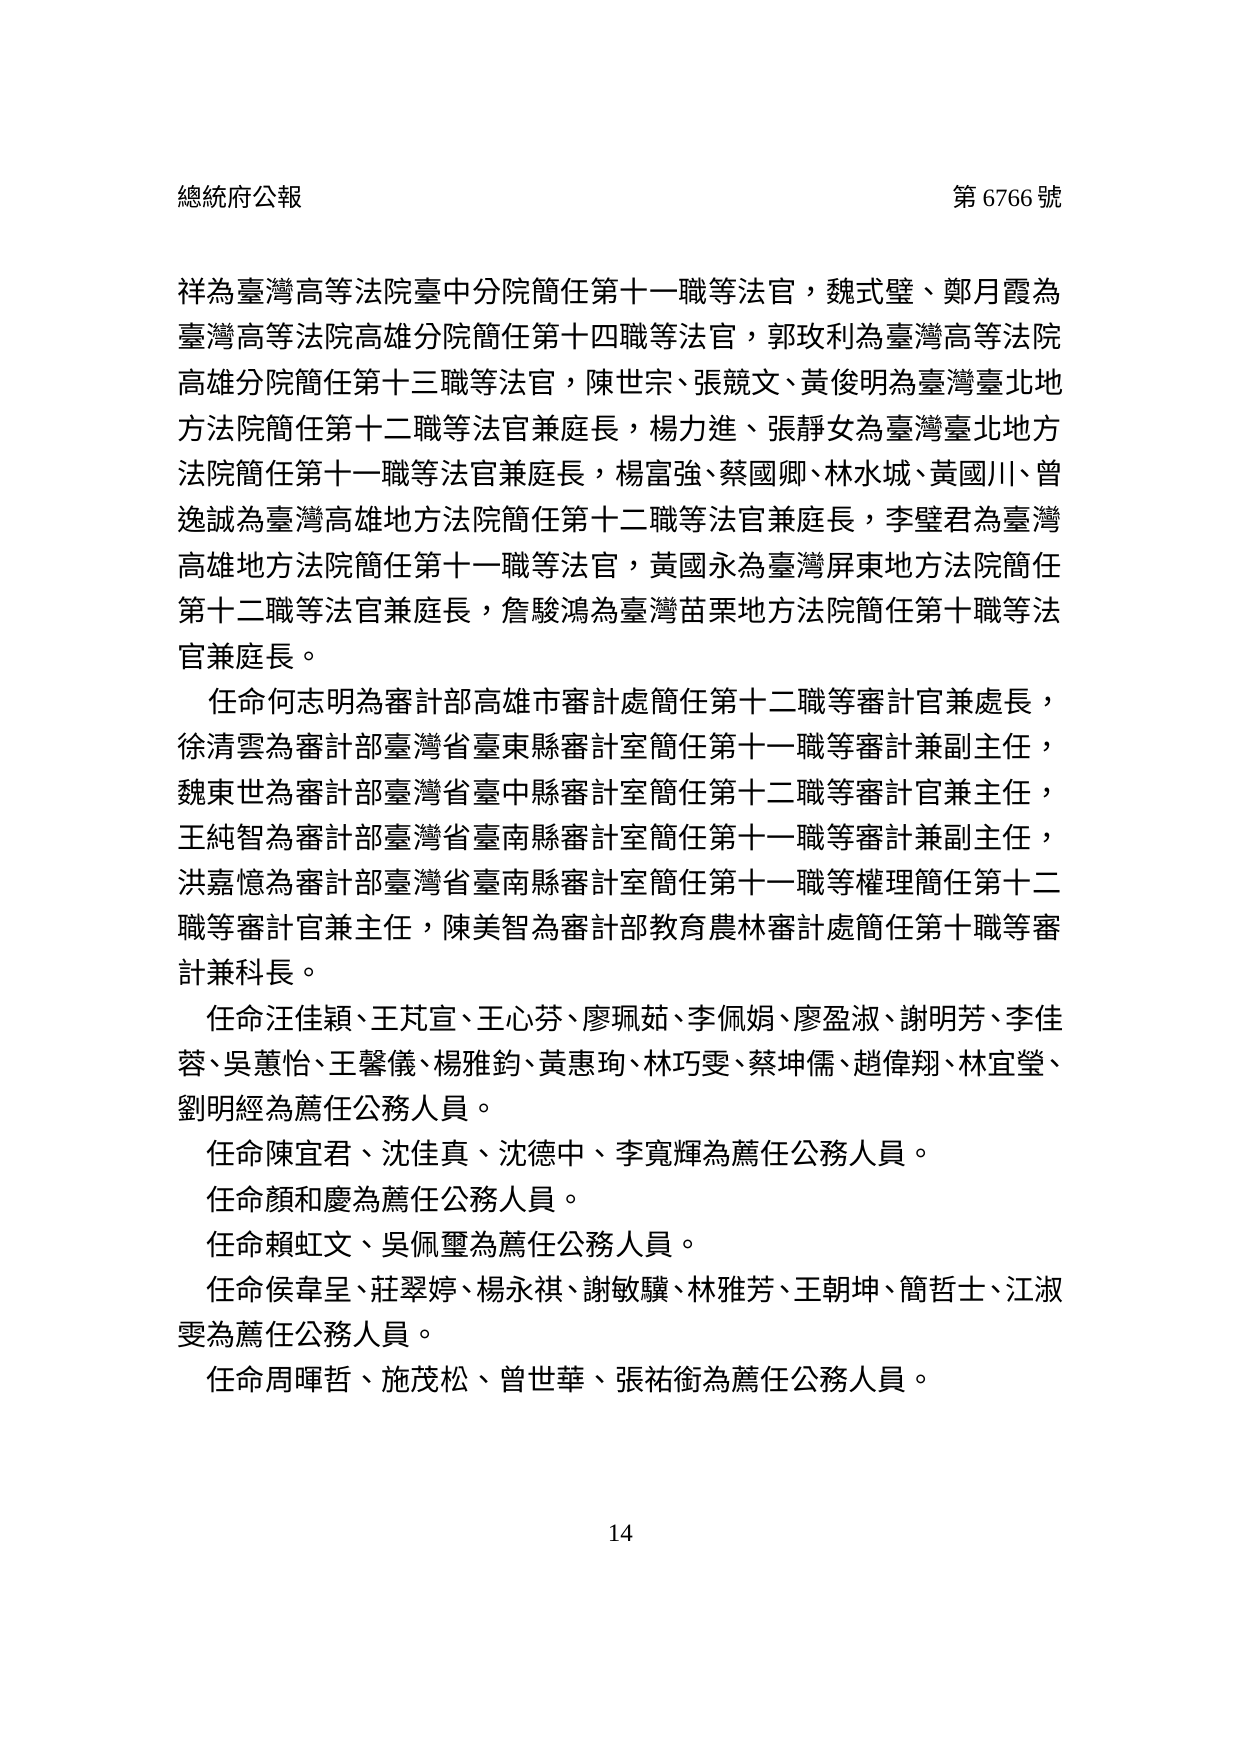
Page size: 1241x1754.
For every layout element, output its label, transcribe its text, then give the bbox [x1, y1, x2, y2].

text 任命周暉哲、施茂松、曾世華、張祐銜為薦任公務人員。 [177, 1354, 1063, 1400]
text 祥為臺灣高等法院臺中分院簡任第十一職等法官，魏式璧、鄭月霞為臺灣高等法院高雄分院簡任第十四職等法官，郭玫利為臺灣高等法院高雄分院簡任第十三職等法官，陳世宗、張競文、黃俊明為臺灣臺北地方法院簡任第十二職等法官兼庭長，楊力進、張靜女為臺灣臺北地方法院簡任第十一職等法官兼庭長，楊富強、蔡國卿、林水城、黃國川、曾逸誠為臺灣高雄地方法院簡任第十二職等法官兼庭長，李璧君為臺灣高雄地方法院簡任第十一職等法官，黃國永為臺灣屏東地方法院簡任第十二職等法官兼庭長，詹駿鴻為臺灣苗栗地方法院簡任第十職等法官兼庭長。 [177, 266, 1063, 676]
text 任命顏和慶為薦任公務人員。 [177, 1174, 1063, 1219]
text 任命侯韋呈、莊翠婷、楊永祺、謝敏驥、林雅芳、王朝坤、簡哲士、江淑雯為薦任公務人員。 [177, 1264, 1063, 1354]
text 任命何志明為審計部高雄市審計處簡任第十二職等審計官兼處長，徐清雲為審計部臺灣省臺東縣審計室簡任第十一職等審計兼副主任，魏東世為審計部臺灣省臺中縣審計室簡任第十二職等審計官兼主任，王純智為審計部臺灣省臺南縣審計室簡任第十一職等審計兼副主任，洪嘉憶為審計部臺灣省臺南縣審計室簡任第十一職等權理簡任第十二職等審計官兼主任，陳美智為審計部教育農林審計處簡任第十職等審計兼科長。 [177, 676, 1063, 993]
text 任命汪佳穎、王芃宣、王心芬、廖珮茹、李佩娟、廖盈淑、謝明芳、李佳蓉、吳蕙怡、王馨儀、楊雅鈞、黃惠珣、林巧雯、蔡坤儒、趙偉翔、林宜瑩、劉明經為薦任公務人員。 [177, 993, 1063, 1128]
text 任命賴虹文、吳佩璽為薦任公務人員。 [177, 1219, 1063, 1264]
text 任命陳宜君、沈佳真、沈德中、李寬輝為薦任公務人員。 [177, 1128, 1063, 1174]
